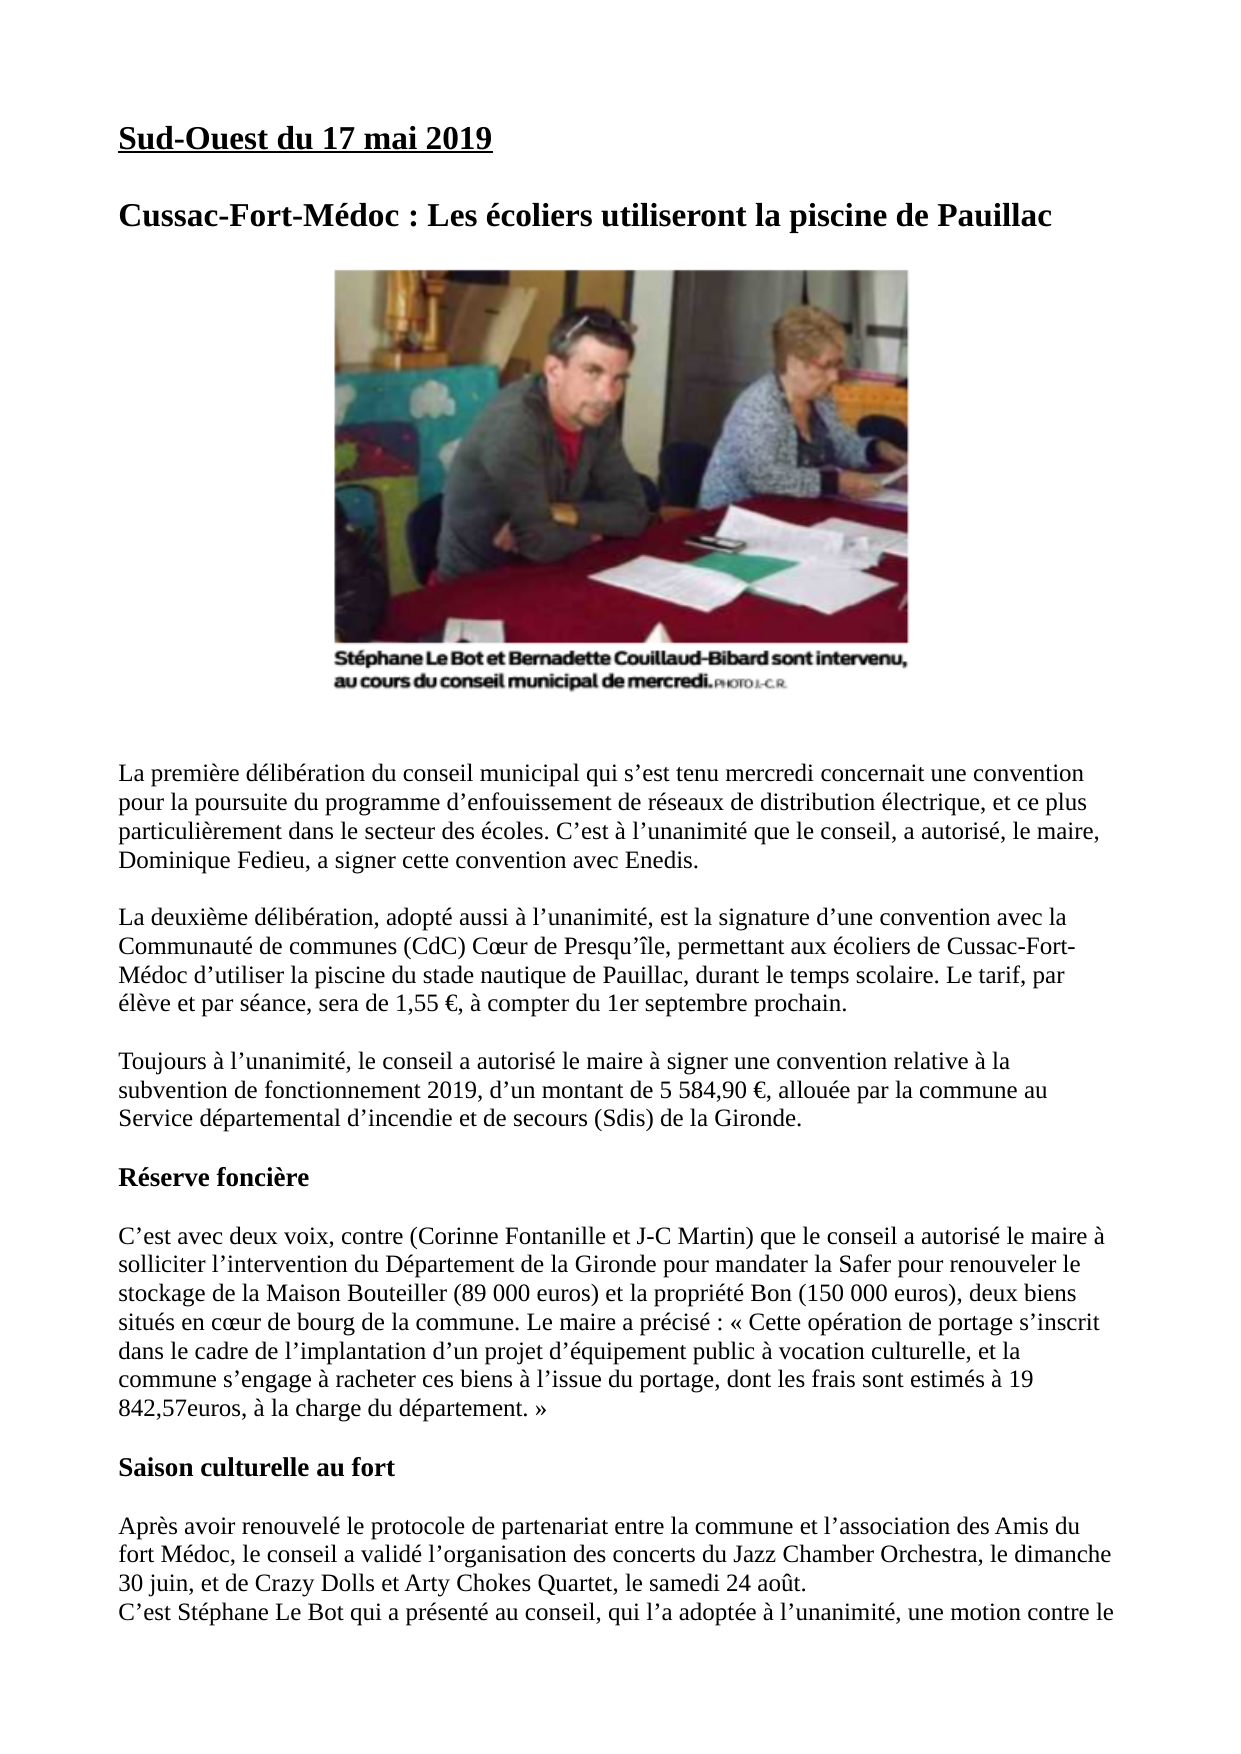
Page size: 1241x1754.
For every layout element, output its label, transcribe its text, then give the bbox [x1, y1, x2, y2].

picture [327, 261, 914, 701]
text La première délibération du conseil municipal qui s’est tenu mercredi concernait une convention pour la poursuite du programme d’enfouissement de réseaux de distribution électrique, et ce plus particulièrement dans le secteur des écoles. C’est à l’unanimité que le conseil, a autorisé, le maire, Dominique Fedieu, a signer cette convention avec Enedis. [118, 758, 1122, 873]
text Réserve foncière [118, 1161, 1122, 1192]
text Après avoir renouvelé le protocole de partenariat entre la commune et l’association des Amis du fort Médoc, le conseil a validé l’organisation des concerts du Jazz Chamber Orchestra, le dimanche 30 juin, et de Crazy Dolls et Arty Chokes Quartet, le samedi 24 août. [118, 1511, 1122, 1597]
text C’est Stéphane Le Bot qui a présenté au conseil, qui l’a adoptée à l’unanimité, une motion contre le [118, 1597, 1122, 1626]
text Cussac-Fort-Médoc : Les écoliers utiliseront la piscine de Pauillac [118, 195, 1122, 233]
text La deuxième délibération, adopté aussi à l’unanimité, est la signature d’une convention avec la Communauté de communes (CdC) Cœur de Presqu’île, permettant aux écoliers de Cussac-Fort-Médoc d’utiliser la piscine du stade nautique de Pauillac, durant le temps scolaire. Le tarif, par élève et par séance, sera de 1,55 €, à compter du 1er septembre prochain. [118, 902, 1122, 1017]
text C’est avec deux voix, contre (Corinne Fontanille et J-C Martin) que le conseil a autorisé le maire à solliciter l’intervention du Département de la Gironde pour mandater la Safer pour renouveler le stockage de la Maison Bouteiller (89 000 euros) et la propriété Bon (150 000 euros), deux biens situés en cœur de bourg de la commune. Le maire a précisé : « Cette opération de portage s’inscrit dans le cadre de l’implantation d’un projet d’équipement public à vocation culturelle, et la commune s’engage à racheter ces biens à l’issue du portage, dont les frais sont estimés à 19 842,57euros, à la charge du département. » [118, 1221, 1122, 1422]
text Saison culturelle au fort [118, 1451, 1122, 1482]
text Sud-Ouest du 17 mai 2019 [118, 118, 1122, 156]
text Toujours à l’unanimité, le conseil a autorisé le maire à signer une convention relative à la subvention de fonctionnement 2019, d’un montant de 5 584,90 €, allouée par la commune au Service départemental d’incendie et de secours (Sdis) de la Gironde. [118, 1046, 1122, 1132]
